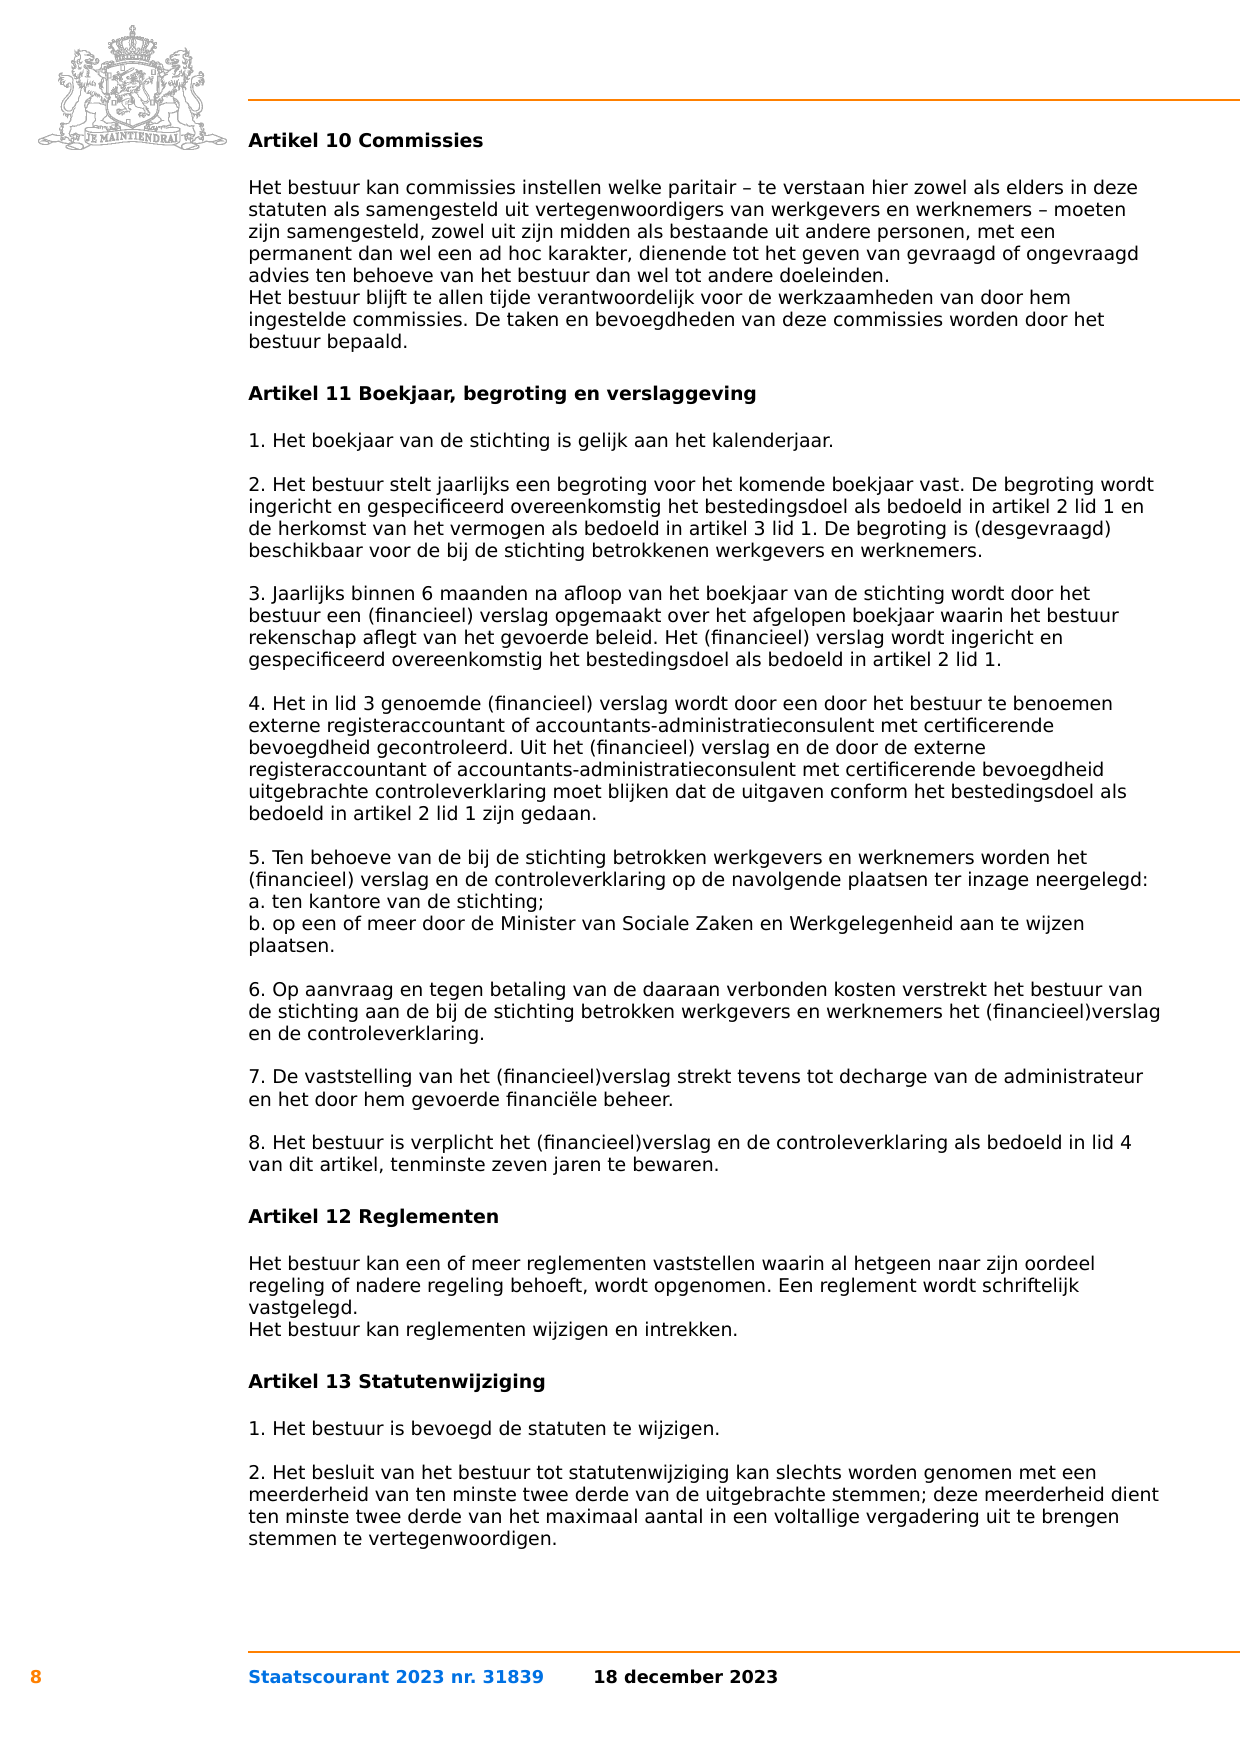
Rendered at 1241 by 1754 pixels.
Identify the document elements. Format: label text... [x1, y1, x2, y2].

text 4. Het in lid 3 genoemde (financieel) verslag wordt door een door het bestuur te benoemen externe registeraccountant of accountants-administratieconsulent met certificerende bevoegdheid gecontroleerd. Uit het (financieel) verslag en de door de externe registeraccountant of accountants-administratieconsulent met certificerende bevoegdheid uitgebrachte controleverklaring moet blijken dat de uitgaven conform het bestedingsdoel als bedoeld in artikel 2 lid 1 zijn gedaan. [248, 693, 1163, 825]
subtitle Artikel 13 Statutenwijziging [248, 1371, 1163, 1393]
subtitle Artikel 10 Commissies [248, 130, 1163, 152]
text b. op een of meer door de Minister van Sociale Zaken en Werkgelegenheid aan te wijzen plaatsen. [248, 913, 1163, 957]
text Het bestuur kan commissies instellen welke paritair – te verstaan hier zowel als elders in deze statuten als samengesteld uit vertegenwoordigers van werkgevers en werknemers – moeten zijn samengesteld, zowel uit zijn midden als bestaande uit andere personen, met een permanent dan wel een ad hoc karakter, dienende tot het geven van gevraagd of ongevraagd advies ten behoeve van het bestuur dan wel tot andere doeleinden. [248, 177, 1163, 287]
text Het bestuur kan reglementen wijzigen en intrekken. [248, 1319, 1163, 1341]
text 8. Het bestuur is verplicht het (financieel)verslag en de controleverklaring als bedoeld in lid 4 van dit artikel, tenminste zeven jaren te bewaren. [248, 1132, 1163, 1176]
text 6. Op aanvraag en tegen betaling van de daaraan verbonden kosten verstrekt het bestuur van de stichting aan de bij de stichting betrokken werkgevers en werknemers het (financieel)verslag en de controleverklaring. [248, 979, 1163, 1044]
text 3. Jaarlijks binnen 6 maanden na afloop van het boekjaar van de stichting wordt door het bestuur een (financieel) verslag opgemaakt over het afgelopen boekjaar waarin het bestuur rekenschap aflegt van het gevoerde beleid. Het (financieel) verslag wordt ingericht en gespecificeerd overeenkomstig het bestedingsdoel als bedoeld in artikel 2 lid 1. [248, 583, 1163, 671]
text 1. Het boekjaar van de stichting is gelijk aan het kalenderjaar. [248, 430, 1163, 452]
text 1. Het bestuur is bevoegd de statuten te wijzigen. [248, 1418, 1163, 1440]
text 7. De vaststelling van het (financieel)verslag strekt tevens tot decharge van de administrateur en het door hem gevoerde financiële beheer. [248, 1066, 1163, 1110]
text 2. Het besluit van het bestuur tot statutenwijziging kan slechts worden genomen met een meerderheid van ten minste twee derde van de uitgebrachte stemmen; deze meerderheid dient ten minste twee derde van het maximaal aantal in een voltallige vergadering uit te brengen stemmen te vertegenwoordigen. [248, 1462, 1163, 1550]
text 2. Het bestuur stelt jaarlijks een begroting voor het komende boekjaar vast. De begroting wordt ingericht en gespecificeerd overeenkomstig het bestedingsdoel als bedoeld in artikel 2 lid 1 en de herkomst van het vermogen als bedoeld in artikel 3 lid 1. De begroting is (desgevraagd) beschikbaar voor de bij de stichting betrokkenen werkgevers en werknemers. [248, 473, 1163, 561]
text Het bestuur kan een of meer reglementen vaststellen waarin al hetgeen naar zijn oordeel regeling of nadere regeling behoeft, wordt opgenomen. Een reglement wordt schriftelijk vastgelegd. [248, 1253, 1163, 1319]
picture [38, 25, 227, 150]
text Het bestuur blijft te allen tijde verantwoordelijk voor de werkzaamheden van door hem ingestelde commissies. De taken en bevoegdheden van deze commissies worden door het bestuur bepaald. [248, 287, 1163, 353]
text 5. Ten behoeve van de bij de stichting betrokken werkgevers en werknemers worden het (financieel) verslag en de controleverklaring op de navolgende plaatsen ter inzage neergelegd: [248, 847, 1163, 891]
subtitle Artikel 11 Boekjaar, begroting en verslaggeving [248, 383, 1163, 405]
text a. ten kantore van de stichting; [248, 891, 1163, 913]
subtitle Artikel 12 Reglementen [248, 1206, 1163, 1228]
